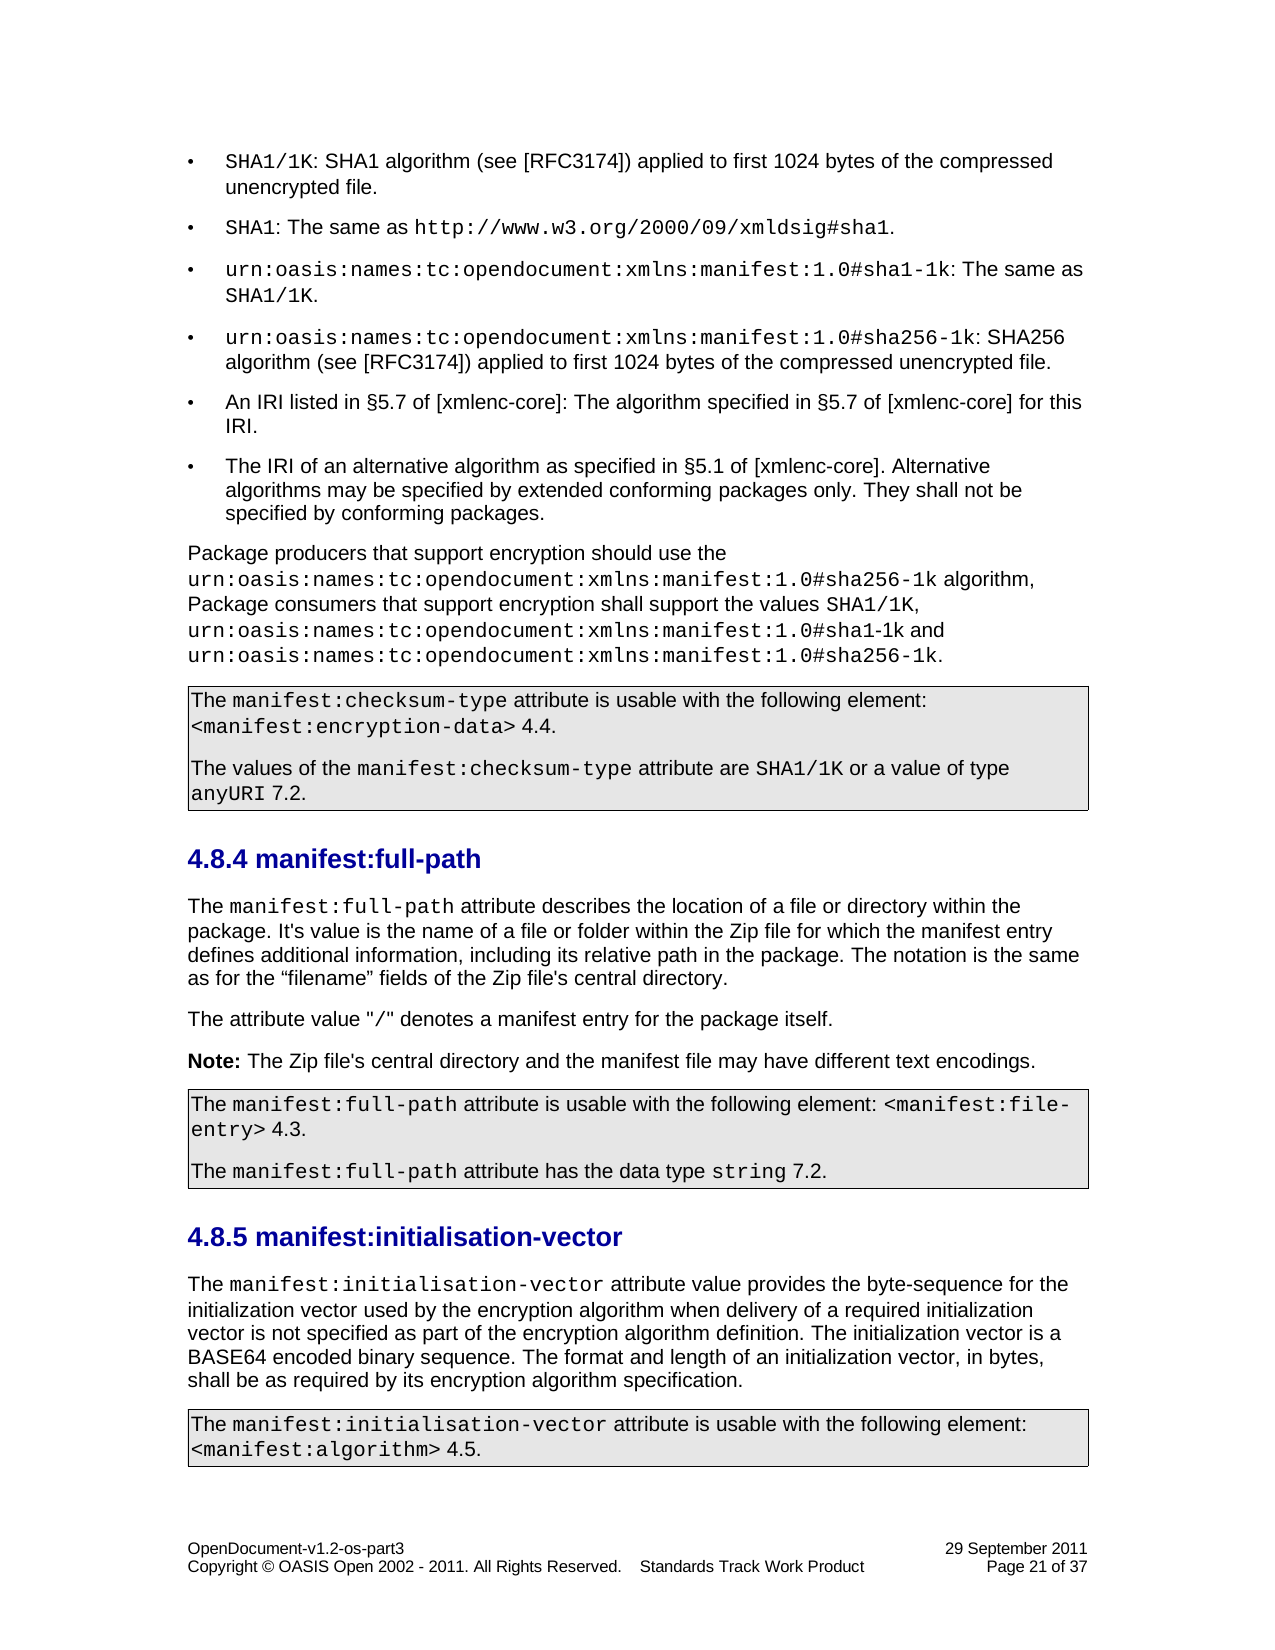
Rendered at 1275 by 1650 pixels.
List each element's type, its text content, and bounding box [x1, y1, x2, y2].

text Note: The Zip file's central directory and the manifest file may have different text encodings. [187, 1049, 1088, 1073]
list The manifest:full-path attribute has the data type string 7.2. [189, 1157, 1088, 1188]
list The IRI of an alternative algorithm as specified in §5.1 of [xmlenc-core]. Alternative algorithms may be specified by extended conforming packages only. They shall not be specified by conforming packages. [187, 454, 1088, 525]
list The manifest:initialisation-vector attribute is usable with the following element: <manifest:algorithm> 4.5. [189, 1410, 1088, 1466]
list The manifest:full-path attribute is usable with the following element: <manifest:file-entry> 4.3. [189, 1090, 1088, 1143]
subtitle manifest:full-path [187, 843, 1088, 873]
list urn:oasis:names:tc:opendocument:xmlns:manifest:1.0#sha1-1k: The same as SHA1/1K. [187, 258, 1088, 308]
subtitle manifest:initialisation-vector [187, 1222, 1088, 1252]
list SHA1/1K: SHA1 algorithm (see [RFC3174]) applied to first 1024 bytes of the compressed unencrypted file. [187, 150, 1088, 199]
text Package producers that support encryption should use the urn:oasis:names:tc:opendocument:xmlns:manifest:1.0#sha256-1k algorithm, Package consumers that support encryption shall support the values SHA1/1K, urn:oasis:names:tc:opendocument:xmlns:manifest:1.0#sha1-1k and urn:oasis:names:tc:opendocument:xmlns:manifest:1.0#sha256-1k. [187, 542, 1088, 669]
list The values of the manifest:checksum-type attribute are SHA1/1K or a value of type anyURI 7.2. [189, 753, 1088, 810]
list SHA1: The same as http://www.w3.org/2000/09/xmldsig#sha1. [187, 216, 1088, 241]
list An IRI listed in §5.7 of [xmlenc-core]: The algorithm specified in §5.7 of [xmlenc-core] for this IRI. [187, 391, 1088, 438]
text The manifest:initialisation-vector attribute value provides the byte-sequence for the initialization vector used by the encryption algorithm when delivery of a required initialization vector is not specified as part of the encryption algorithm definition. The initialization vector is a BASE64 encoded binary sequence. The format and length of an initialization vector, in bytes, shall be as required by its encryption algorithm specification. [187, 1273, 1088, 1392]
list The manifest:checksum-type attribute is usable with the following element: <manifest:encryption-data> 4.4. [189, 687, 1088, 739]
text The attribute value "/" denotes a manifest entry for the package itself. [187, 1007, 1088, 1032]
text The manifest:full-path attribute describes the location of a file or directory within the package. It's value is the name of a file or folder within the Zip file for which the manifest entry defines additional information, including its relative path in the package. The notation is the same as for the “filename” fields of the Zip file's central directory. [187, 894, 1088, 990]
list urn:oasis:names:tc:opendocument:xmlns:manifest:1.0#sha256-1k: SHA256 algorithm (see [RFC3174]) applied to first 1024 bytes of the compressed unencrypted file. [187, 325, 1088, 374]
